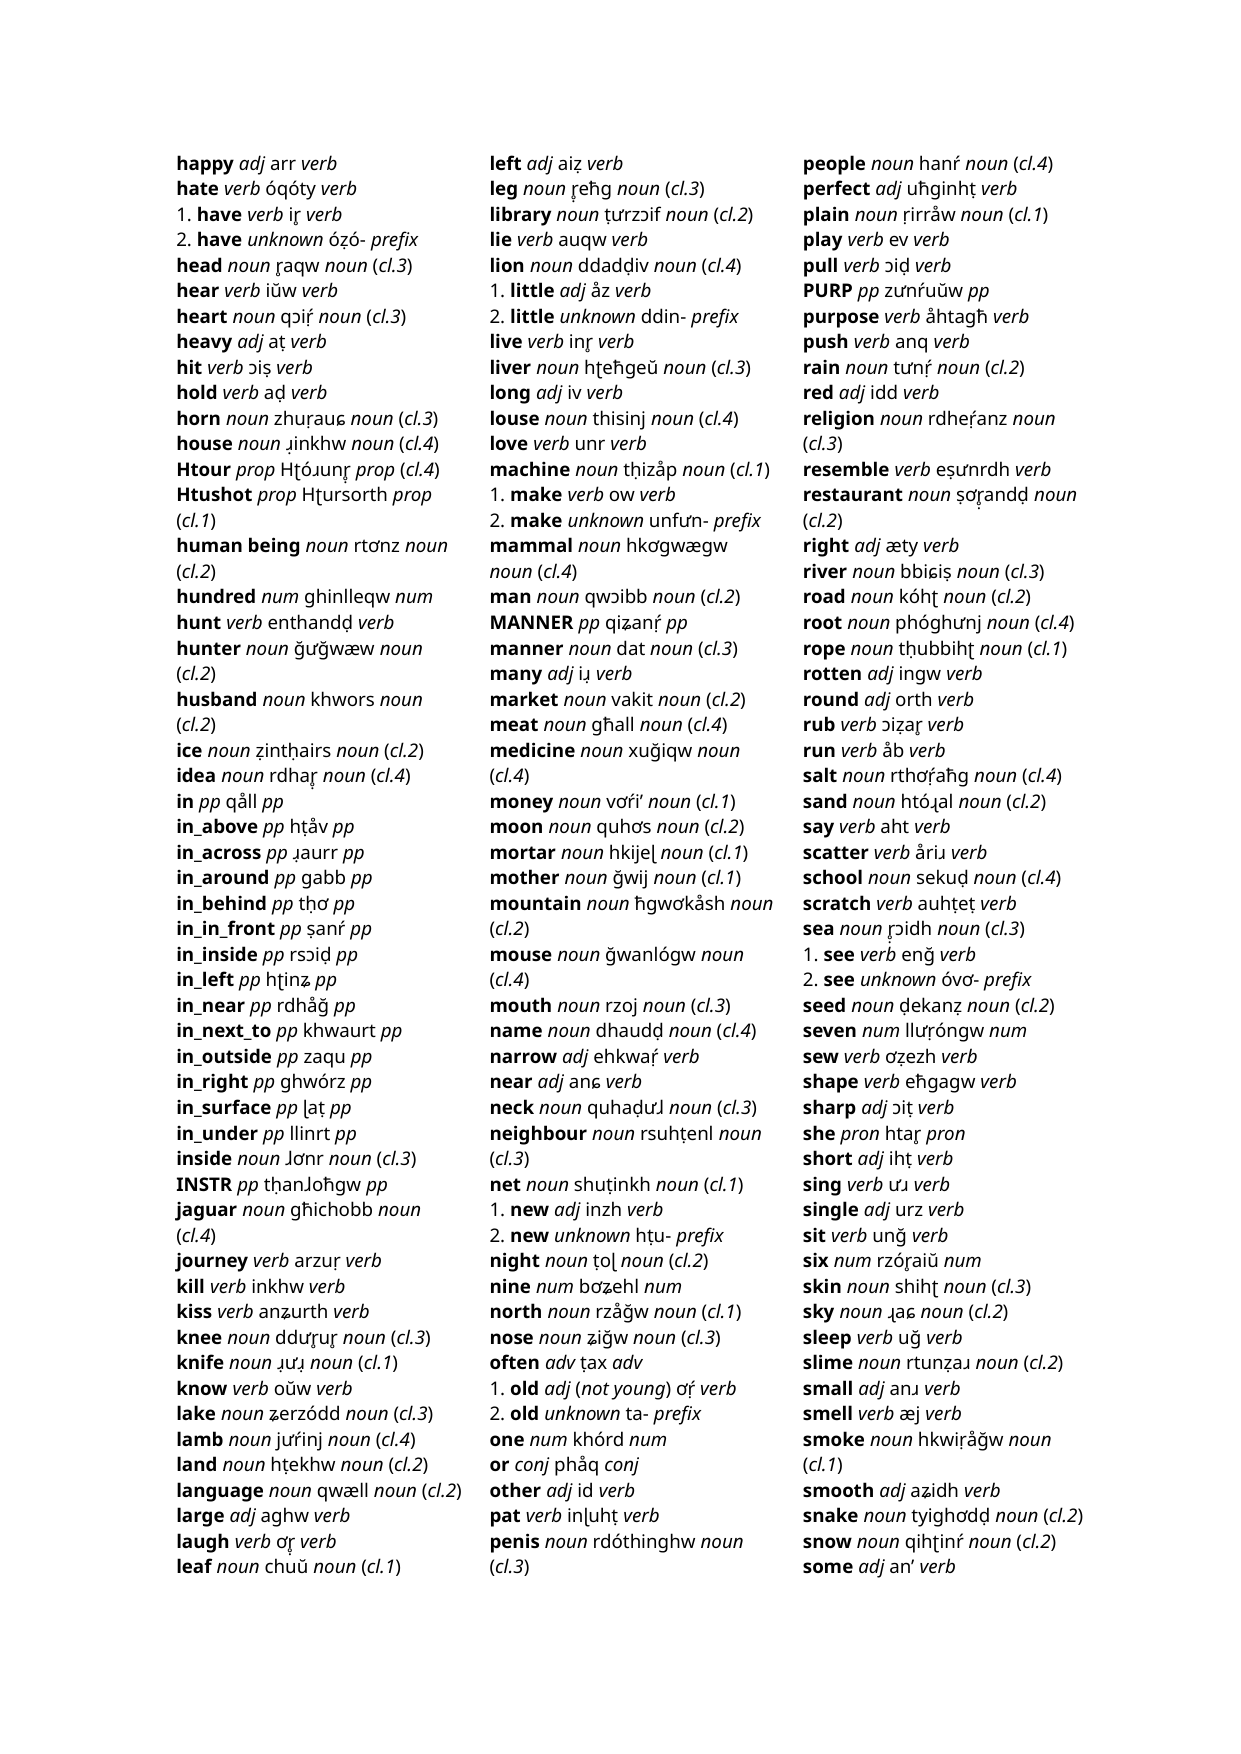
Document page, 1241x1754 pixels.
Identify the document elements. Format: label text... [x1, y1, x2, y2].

text human being noun rtơnz noun (cl.2) [176, 533, 463, 584]
text road noun kóhʈ noun (cl.2) [803, 584, 1090, 609]
text mother noun ğwij noun (cl.1) [489, 864, 777, 890]
text people noun hanŕ noun (cl.4) [803, 150, 1090, 176]
text in_right pp ghwórz pp [176, 1069, 463, 1094]
text heart noun qɔiṛ́ noun (cl.3) [176, 303, 463, 329]
text hear verb iŭw verb [176, 278, 463, 303]
text say verb aht verb [803, 813, 1090, 839]
text hit verb ɔiṣ verb [176, 354, 463, 380]
text moon noun quhơs noun (cl.2) [489, 813, 777, 839]
text 2. old unknown ta- prefix [489, 1401, 777, 1426]
text or conj phåq conj [489, 1452, 777, 1477]
text perfect adj uħginhṭ verb [803, 176, 1090, 201]
text lion noun ddadḍiv noun (cl.4) [489, 252, 777, 278]
text skin noun shihʈ noun (cl.3) [803, 1273, 1090, 1298]
text purpose verb åhtagħ verb [803, 303, 1090, 329]
text sand noun htóɻal noun (cl.2) [803, 788, 1090, 813]
text hunter noun ğưğwæw noun (cl.2) [176, 635, 463, 686]
text knife noun ɹ̣ưɹ̣ noun (cl.1) [176, 1349, 463, 1375]
text smell verb æj verb [803, 1401, 1090, 1426]
text 1. have verb ir̥ verb [176, 201, 463, 227]
text in_behind pp tḥơ pp [176, 890, 463, 916]
text single adj urz verb [803, 1196, 1090, 1222]
text neck noun quhaḍưɺ noun (cl.3) [489, 1094, 777, 1120]
text push verb anq verb [803, 329, 1090, 354]
text in_across pp ɹ̣aurr pp [176, 839, 463, 864]
text sky noun ɻaɕ noun (cl.2) [803, 1298, 1090, 1324]
text lake noun ʑerzódd noun (cl.3) [176, 1401, 463, 1426]
text other adj id verb [489, 1477, 777, 1503]
text pat verb inɭuhṭ verb [489, 1503, 777, 1528]
text neighbour noun rsuhṭenl noun (cl.3) [489, 1120, 777, 1171]
text sharp adj ɔiṭ verb [803, 1094, 1090, 1120]
text school noun sekuḍ noun (cl.4) [803, 864, 1090, 890]
text rope noun tḥubbihʈ noun (cl.1) [803, 635, 1090, 660]
text root noun phóghưnj noun (cl.4) [803, 609, 1090, 635]
text love verb unr verb [489, 431, 777, 456]
text mortar noun hkijeɭ noun (cl.1) [489, 839, 777, 864]
text Htushot prop Hʈursorth prop (cl.1) [176, 482, 463, 533]
text nose noun ʑiğw noun (cl.3) [489, 1324, 777, 1349]
text in_above pp hṭåv pp [176, 813, 463, 839]
text short adj ihṭ verb [803, 1145, 1090, 1171]
text in_surface pp ɭaṭ pp [176, 1094, 463, 1120]
text louse noun thisinj noun (cl.4) [489, 405, 777, 431]
text inside noun ɺơnr noun (cl.3) [176, 1145, 463, 1171]
text heavy adj aṭ verb [176, 329, 463, 354]
text machine noun tḥizåp noun (cl.1) [489, 456, 777, 482]
text PURP pp zưnŕuŭw pp [803, 278, 1090, 303]
text pull verb ɔiḍ verb [803, 252, 1090, 278]
text penis noun rdóthinghw noun (cl.3) [489, 1528, 777, 1579]
text lamb noun jưŕinj noun (cl.4) [176, 1426, 463, 1452]
text some adj an’ verb [803, 1554, 1090, 1579]
text 2. little unknown ddin- prefix [489, 303, 777, 329]
text north noun rzåğw noun (cl.1) [489, 1298, 777, 1324]
text in pp qåll pp [176, 788, 463, 813]
text smoke noun hkwiṛåğw noun (cl.1) [803, 1426, 1090, 1477]
text sing verb ưɹ verb [803, 1171, 1090, 1196]
text seed noun ḍekanẓ noun (cl.2) [803, 992, 1090, 1018]
text husband noun khwors noun (cl.2) [176, 686, 463, 737]
text in_near pp rdhåğ pp [176, 992, 463, 1018]
text religion noun rdheṛ́anz noun (cl.3) [803, 405, 1090, 456]
text horn noun zhuṛauɕ noun (cl.3) [176, 405, 463, 431]
text hunt verb enthandḍ verb [176, 609, 463, 635]
text many adj iɹ̣ verb [489, 660, 777, 686]
text leg noun r̥̣eħg noun (cl.3) [489, 176, 777, 201]
text snow noun qihʈinŕ noun (cl.2) [803, 1528, 1090, 1554]
text mouse noun ğwanlógw noun (cl.4) [489, 941, 777, 992]
text kiss verb anʑurth verb [176, 1298, 463, 1324]
text name noun dhaudḍ noun (cl.4) [489, 1018, 777, 1043]
text run verb åb verb [803, 737, 1090, 762]
text 1. make verb ow verb [489, 482, 777, 507]
text live verb inr̥ verb [489, 329, 777, 354]
text in_left pp hʈinʑ pp [176, 967, 463, 992]
text smooth adj aʑidh verb [803, 1477, 1090, 1503]
text 2. have unknown óẓó- prefix [176, 227, 463, 252]
text red adj idd verb [803, 380, 1090, 405]
text INSTR pp tḥanɺoħgw pp [176, 1171, 463, 1196]
text man noun qwɔibb noun (cl.2) [489, 584, 777, 609]
text seven num llưṛóngw num [803, 1018, 1090, 1043]
text left adj aiẓ verb [489, 150, 777, 176]
text plain noun ṛirråw noun (cl.1) [803, 201, 1090, 227]
text in_around pp gabb pp [176, 864, 463, 890]
text happy adj arr verb [176, 150, 463, 176]
text rotten adj ingw verb [803, 660, 1090, 686]
text large adj aghw verb [176, 1503, 463, 1528]
text mountain noun ħgwơkåsh noun (cl.2) [489, 890, 777, 941]
text journey verb arzuṛ verb [176, 1247, 463, 1273]
text scatter verb åriɹ verb [803, 839, 1090, 864]
text hate verb óqóty verb [176, 176, 463, 201]
text language noun qwæll noun (cl.2) [176, 1477, 463, 1503]
text market noun vakit noun (cl.2) [489, 686, 777, 711]
text in_next_to pp khwaurt pp [176, 1018, 463, 1043]
text meat noun għall noun (cl.4) [489, 711, 777, 737]
text narrow adj ehkwaṛ́ verb [489, 1043, 777, 1069]
text kill verb inkhw verb [176, 1273, 463, 1298]
text sea noun r̥̣ɔidh noun (cl.3) [803, 916, 1090, 941]
text rub verb ɔiẓar̥ verb [803, 711, 1090, 737]
text 1. new adj inzh verb [489, 1196, 777, 1222]
text ice noun ẓintḥairs noun (cl.2) [176, 737, 463, 762]
text mammal noun hkơgwægw noun (cl.4) [489, 533, 777, 584]
text laugh verb ơr̥̣ verb [176, 1528, 463, 1554]
text MANNER pp qiʑanṛ́ pp [489, 609, 777, 635]
text 1. little adj åz verb [489, 278, 777, 303]
text sleep verb uğ verb [803, 1324, 1090, 1349]
text in_under pp llinrt pp [176, 1120, 463, 1145]
text one num khórd num [489, 1426, 777, 1452]
text 2. see unknown óvơ- prefix [803, 967, 1090, 992]
text idea noun rdhar̥̣ noun (cl.4) [176, 762, 463, 788]
text slime noun rtunẓaɹ noun (cl.2) [803, 1349, 1090, 1375]
text manner noun dat noun (cl.3) [489, 635, 777, 660]
text library noun ṭưrzɔif noun (cl.2) [489, 201, 777, 227]
text in_inside pp rsɔiḍ pp [176, 941, 463, 967]
text hold verb aḍ verb [176, 380, 463, 405]
text hundred num ghinlleqw num [176, 584, 463, 609]
text sew verb ơẓezh verb [803, 1043, 1090, 1069]
text 1. see verb enğ verb [803, 941, 1090, 967]
text knee noun ddưr̥ur̥ noun (cl.3) [176, 1324, 463, 1349]
text right adj æty verb [803, 533, 1090, 558]
text round adj orth verb [803, 686, 1090, 711]
text long adj iv verb [489, 380, 777, 405]
text she pron htar̥ pron [803, 1120, 1090, 1145]
text Htour prop Hʈóɹunr̥̣ prop (cl.4) [176, 456, 463, 482]
text land noun hṭekhw noun (cl.2) [176, 1452, 463, 1477]
text shape verb eħgagw verb [803, 1069, 1090, 1094]
text night noun ṭoɭ noun (cl.2) [489, 1247, 777, 1273]
text net noun shuṭinkh noun (cl.1) [489, 1171, 777, 1196]
text head noun r̥aqw noun (cl.3) [176, 252, 463, 278]
text jaguar noun għichobb noun (cl.4) [176, 1196, 463, 1247]
text liver noun hʈeħgeŭ noun (cl.3) [489, 354, 777, 380]
text in_outside pp zaqu pp [176, 1043, 463, 1069]
text resemble verb eṣưnrdh verb [803, 456, 1090, 482]
text 2. new unknown hṭu- prefix [489, 1222, 777, 1247]
text money noun vơŕi’ noun (cl.1) [489, 788, 777, 813]
text mouth noun rzoj noun (cl.3) [489, 992, 777, 1018]
text small adj anɹ verb [803, 1375, 1090, 1401]
text scratch verb auhṭeṭ verb [803, 890, 1090, 916]
text often adv ṭax adv [489, 1349, 777, 1375]
text near adj anɕ verb [489, 1069, 777, 1094]
text nine num bơʑehl num [489, 1273, 777, 1298]
text river noun bbiɕiṣ noun (cl.3) [803, 558, 1090, 584]
text medicine noun xuğiqw noun (cl.4) [489, 737, 777, 788]
text snake noun tyighơdḍ noun (cl.2) [803, 1503, 1090, 1528]
text six num rzór̥aiŭ num [803, 1247, 1090, 1273]
text 1. old adj (not young) ơṛ́ verb [489, 1375, 777, 1401]
text salt noun rthơṛ́aħg noun (cl.4) [803, 762, 1090, 788]
text in_in_front pp ṣanŕ pp [176, 916, 463, 941]
text play verb ev verb [803, 227, 1090, 252]
text leaf noun chuŭ noun (cl.1) [176, 1554, 463, 1579]
text restaurant noun ṣơr̥̣andḍ noun (cl.2) [803, 482, 1090, 533]
text house noun ɹ̣inkhw noun (cl.4) [176, 431, 463, 456]
text lie verb auqw verb [489, 227, 777, 252]
text know verb oŭw verb [176, 1375, 463, 1401]
text rain noun tưnṛ́ noun (cl.2) [803, 354, 1090, 380]
text sit verb unğ verb [803, 1222, 1090, 1247]
text 2. make unknown unfưn- prefix [489, 507, 777, 533]
